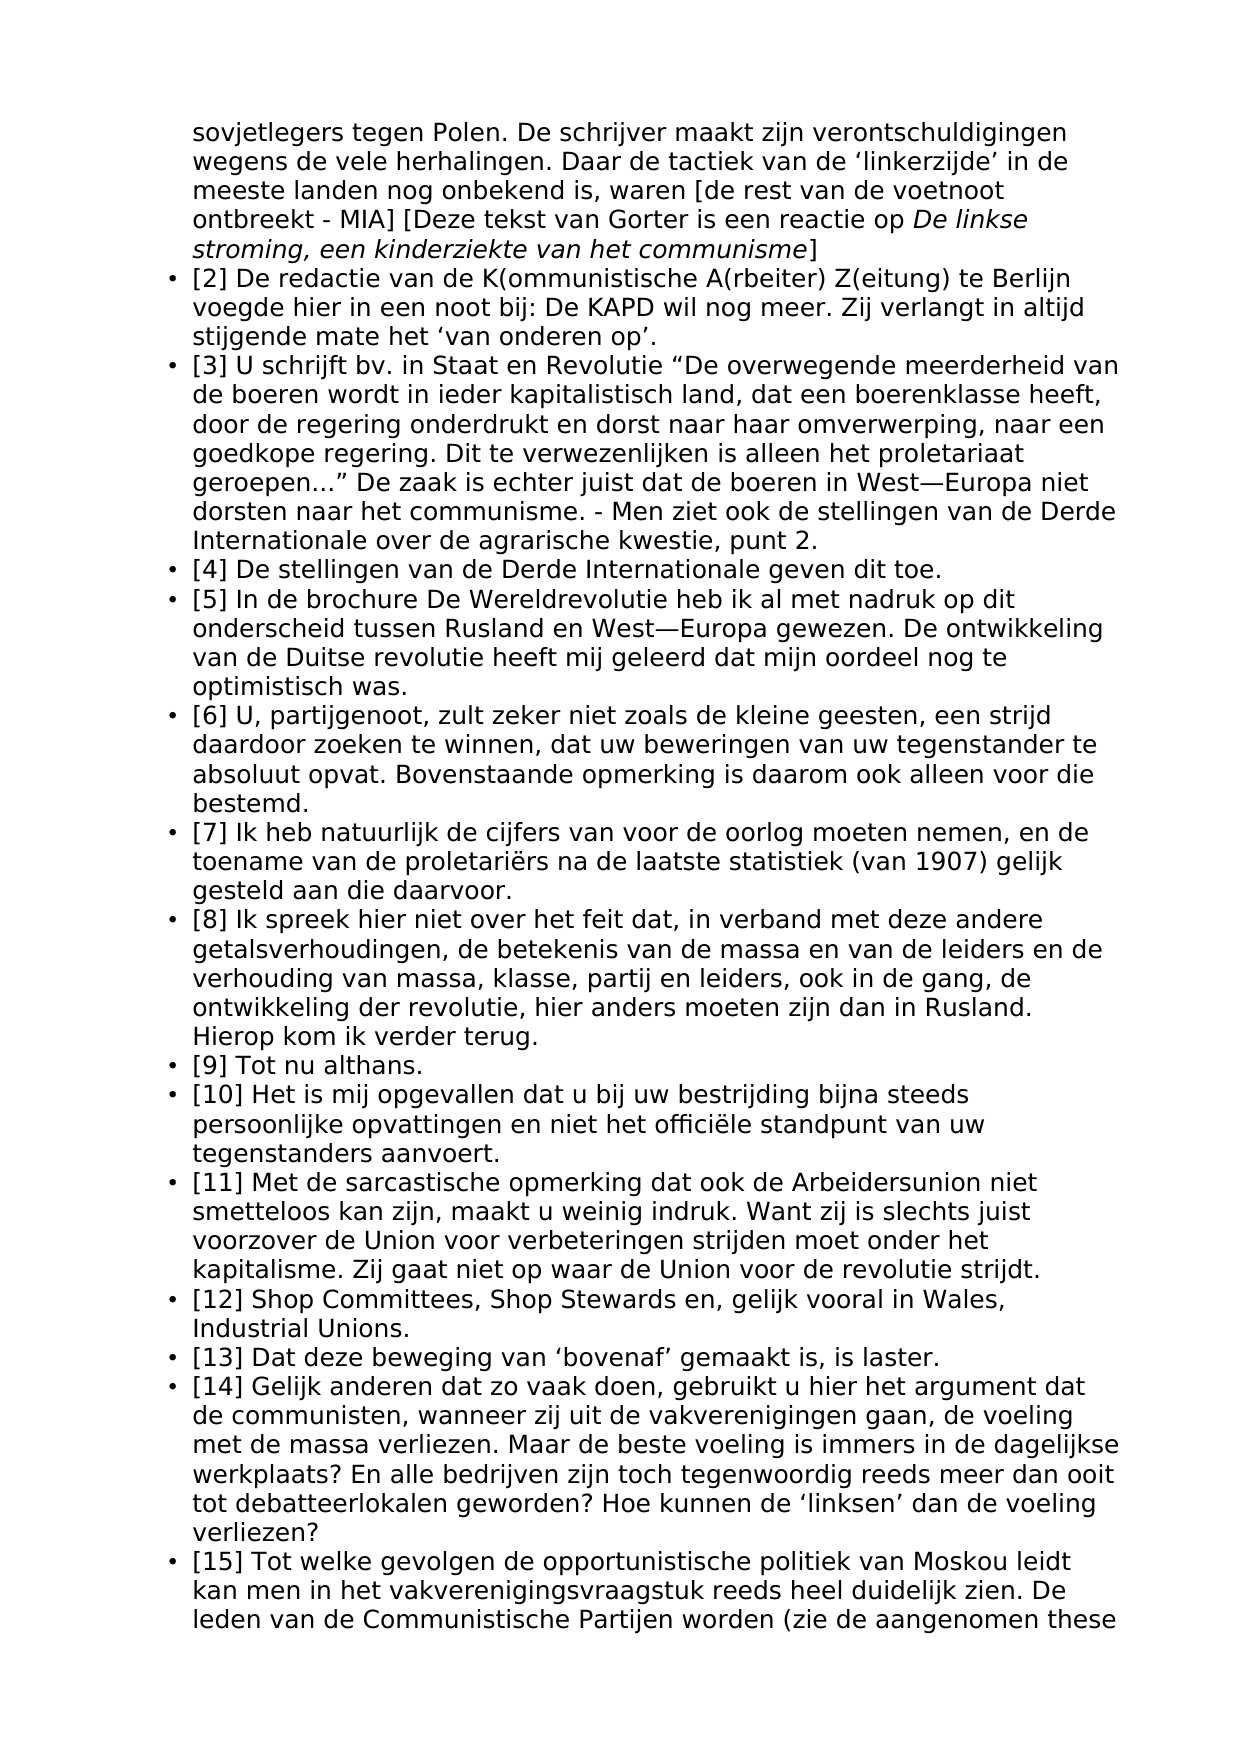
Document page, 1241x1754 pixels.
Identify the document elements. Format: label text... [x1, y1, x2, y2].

list [8] Ik spreek hier niet over het feit dat, in verband met deze andere getalsverhoudingen, de betekenis van de massa en van de leiders en de verhouding van massa, klasse, partij en leiders, ook in de gang, de ontwikkeling der revolutie, hier anders moeten zijn dan in Rusland. Hierop kom ik verder terug. [177, 906, 1122, 1051]
list [5] In de brochure De Wereldrevolutie heb ik al met nadruk op dit onderscheid tussen Rusland en West—Europa gewezen. De ontwikkeling van de Duitse revolutie heeft mij geleerd dat mijn oordeel nog te optimistisch was. [177, 585, 1122, 701]
list [4] De stellingen van de Derde Internationale geven dit toe. [177, 556, 1122, 585]
list [9] Tot nu althans. [177, 1051, 1122, 1081]
list [12] Shop Committees, Shop Stewards en, gelijk vooral in Wales, Industrial Unions. [177, 1285, 1122, 1343]
list [13] Dat deze beweging van ‘bovenaf’ gemaakt is, is laster. [177, 1343, 1122, 1372]
list [6] U, partijgenoot, zult zeker niet zoals de kleine geesten, een strijd daardoor zoeken te winnen, dat uw beweringen van uw tegenstander te absoluut opvat. Bovenstaande opmerking is daarom ook alleen voor die bestemd. [177, 701, 1122, 818]
list sovjetlegers tegen Polen. De schrijver maakt zijn verontschuldigingen wegens de vele herhalingen. Daar de tactiek van de ‘linkerzijde’ in de meeste landen nog onbekend is, waren [de rest van de voetnoot ontbreekt - MIA] [Deze tekst van Gorter is een reactie op De linkse stroming, een kinderziekte van het communisme] [177, 118, 1122, 264]
list [15] Tot welke gevolgen de opportunistische politiek van Moskou leidt kan men in het vakverenigingsvraagstuk reeds heel duidelijk zien. De leden van de Communistische Partijen worden (zie de aangenomen these [177, 1547, 1122, 1635]
list [2] De redactie van de K(ommunistische A(rbeiter) Z(eitung) te Berlijn voegde hier in een noot bij: De KAPD wil nog meer. Zij verlangt in altijd stijgende mate het ‘van onderen op’. [177, 264, 1122, 351]
list [14] Gelijk anderen dat zo vaak doen, gebruikt u hier het argument dat de communisten, wanneer zij uit de vakverenigingen gaan, de voeling met de massa verliezen. Maar de beste voeling is immers in de dagelijkse werkplaats? En alle bedrijven zijn toch tegenwoordig reeds meer dan ooit tot debatteerlokalen geworden? Hoe kunnen de ‘linksen’ dan de voeling verliezen? [177, 1372, 1122, 1547]
list [7] Ik heb natuurlijk de cijfers van voor de oorlog moeten nemen, en de toename van de proletariërs na de laatste statistiek (van 1907) gelijk gesteld aan die daarvoor. [177, 818, 1122, 906]
list [10] Het is mij opgevallen dat u bij uw bestrijding bijna steeds persoonlijke opvattingen en niet het officiële standpunt van uw tegenstanders aanvoert. [177, 1081, 1122, 1168]
list [11] Met de sarcastische opmerking dat ook de Arbeidersunion niet smetteloos kan zijn, maakt u weinig indruk. Want zij is slechts juist voorzover de Union voor verbeteringen strijden moet onder het kapitalisme. Zij gaat niet op waar de Union voor de revolutie strijdt. [177, 1168, 1122, 1285]
list [3] U schrijft bv. in Staat en Revolutie “De overwegende meerderheid van de boeren wordt in ieder kapitalistisch land, dat een boerenklasse heeft, door de regering onderdrukt en dorst naar haar omverwerping, naar een goedkope regering. Dit te verwezenlijken is alleen het proletariaat geroepen...” De zaak is echter juist dat de boeren in West—Europa niet dorsten naar het communisme. - Men ziet ook de stellingen van de Derde Internationale over de agrarische kwestie, punt 2. [177, 351, 1122, 556]
